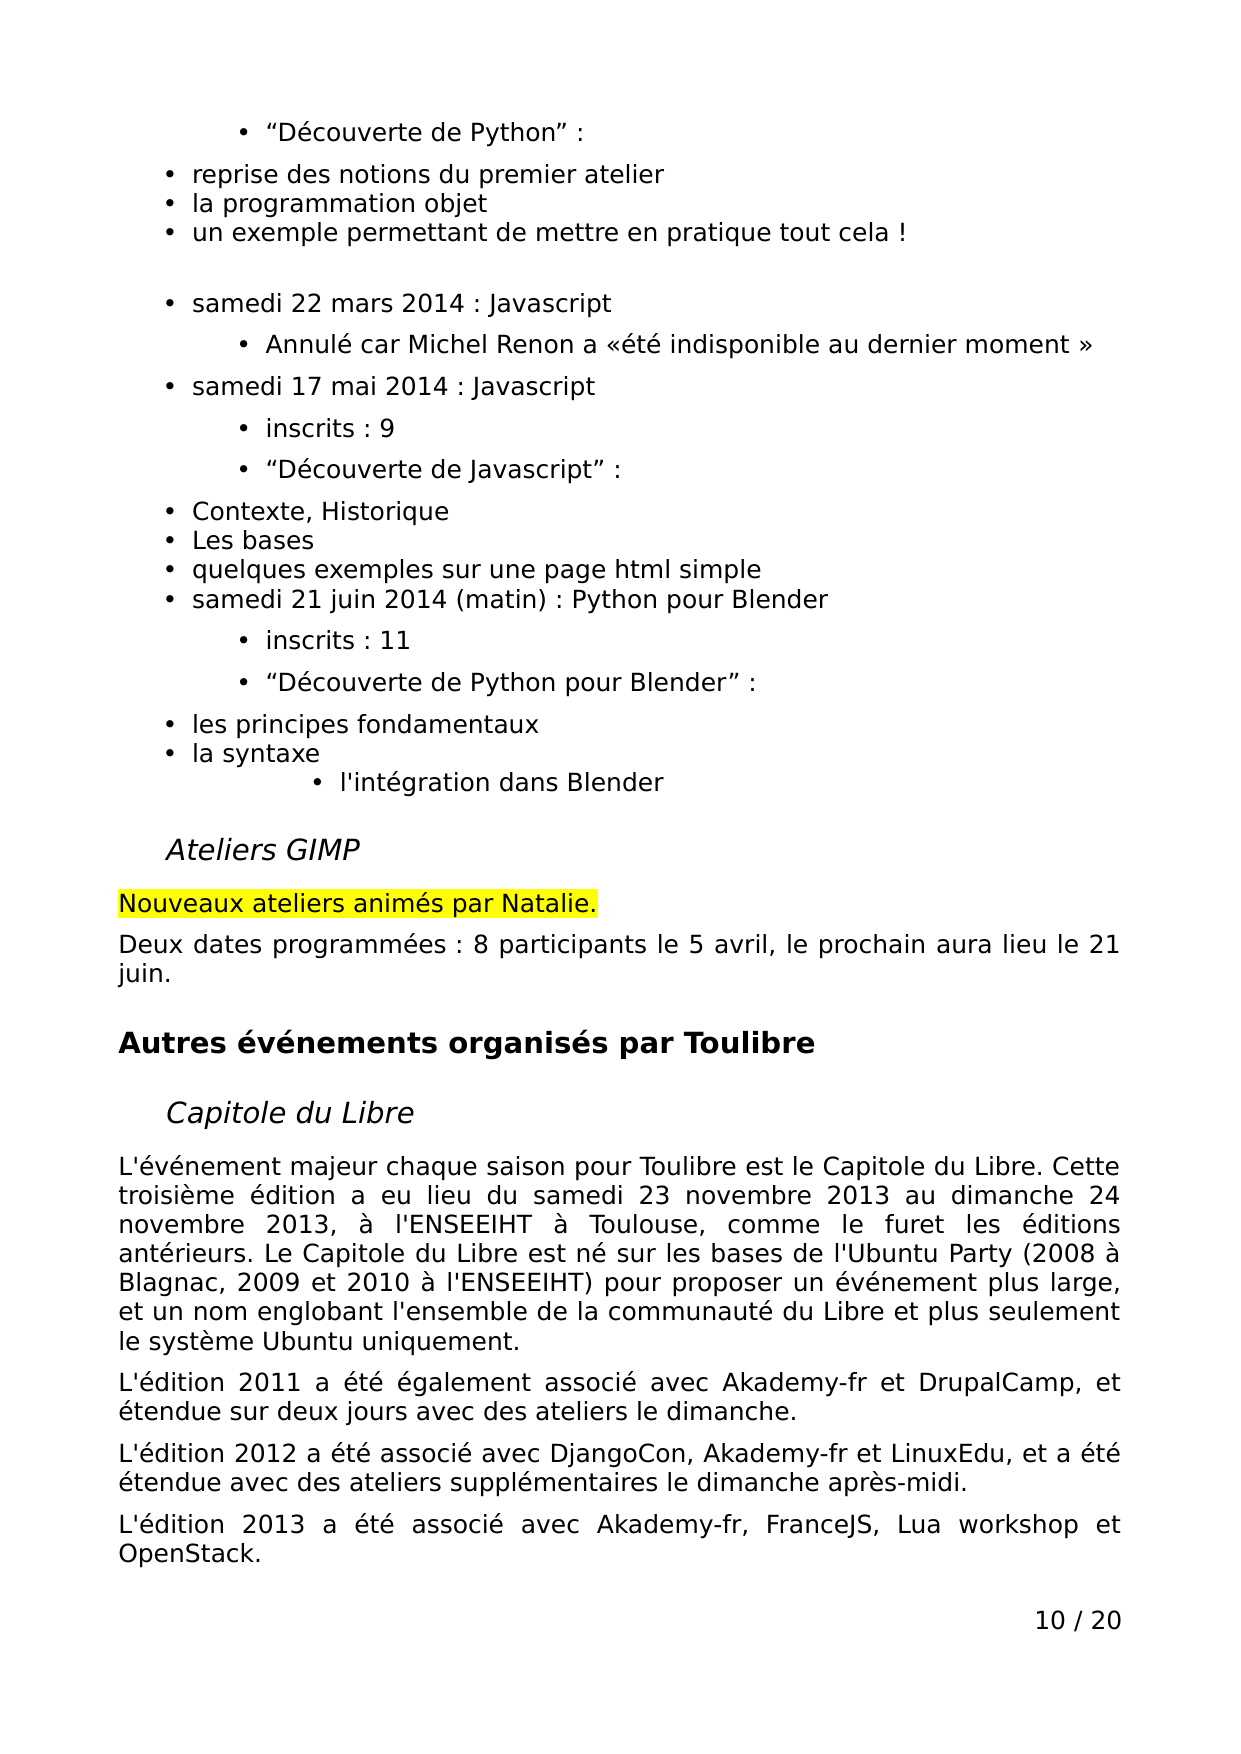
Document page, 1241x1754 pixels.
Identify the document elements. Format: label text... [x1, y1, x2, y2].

list Annulé car Michel Renon a «été indisponible au dernier moment » [236, 331, 1122, 360]
list quelques exemples sur une page html simple [162, 556, 1122, 585]
list “Découverte de Python pour Blender” : [236, 668, 1122, 697]
text L'édition 2013 a été associé avec Akademy-fr, FranceJS, Lua workshop et OpenStack. [118, 1510, 1122, 1568]
list “Découverte de Python” : [236, 118, 1122, 147]
list “Découverte de Javascript” : [236, 456, 1122, 485]
subtitle Autres événements organisés par Toulibre [118, 1026, 1122, 1060]
list Les bases [162, 526, 1122, 556]
subtitle Capitole du Libre [166, 1097, 1122, 1131]
list inscrits : 9 [236, 414, 1122, 443]
subtitle Ateliers GIMP [166, 834, 1122, 868]
text Nouveaux ateliers animés par Natalie. [118, 889, 1122, 918]
list Contexte, Historique [162, 497, 1122, 526]
list l'intégration dans Blender [310, 768, 1122, 797]
list la syntaxe [162, 739, 1122, 768]
list samedi 21 juin 2014 (matin) : Python pour Blender [162, 585, 1122, 614]
list inscrits : 11 [236, 626, 1122, 656]
text Deux dates programmées : 8 participants le 5 avril, le prochain aura lieu le 21 juin. [118, 930, 1122, 989]
list la programmation objet [162, 189, 1122, 218]
list reprise des notions du premier atelier [162, 160, 1122, 189]
text L'édition 2012 a été associé avec DjangoCon, Akademy-fr et LinuxEdu, et a été étendue avec des ateliers supplémentaires le dimanche après-midi. [118, 1439, 1122, 1497]
list un exemple permettant de mettre en pratique tout cela ! [162, 218, 1122, 247]
text L'événement majeur chaque saison pour Toulibre est le Capitole du Libre. Cette troisième édition a eu lieu du samedi 23 novembre 2013 au dimanche 24 novembre 2013, à l'ENSEEIHT à Toulouse, comme le furet les éditions antérieurs. Le Capitole du Libre est né sur les bases de l'Ubuntu Party (2008 à Blagnac, 2009 et 2010 à l'ENSEEIHT) pour proposer un événement plus large, et un nom englobant l'ensemble de la communauté du Libre et plus seulement le système Ubuntu uniquement. [118, 1152, 1122, 1356]
text L'édition 2011 a été également associé avec Akademy-fr et DrupalCamp, et étendue sur deux jours avec des ateliers le dimanche. [118, 1368, 1122, 1427]
list les principes fondamentaux [162, 710, 1122, 739]
list samedi 22 mars 2014 : Javascript [162, 289, 1122, 318]
list samedi 17 mai 2014 : Javascript [162, 372, 1122, 401]
